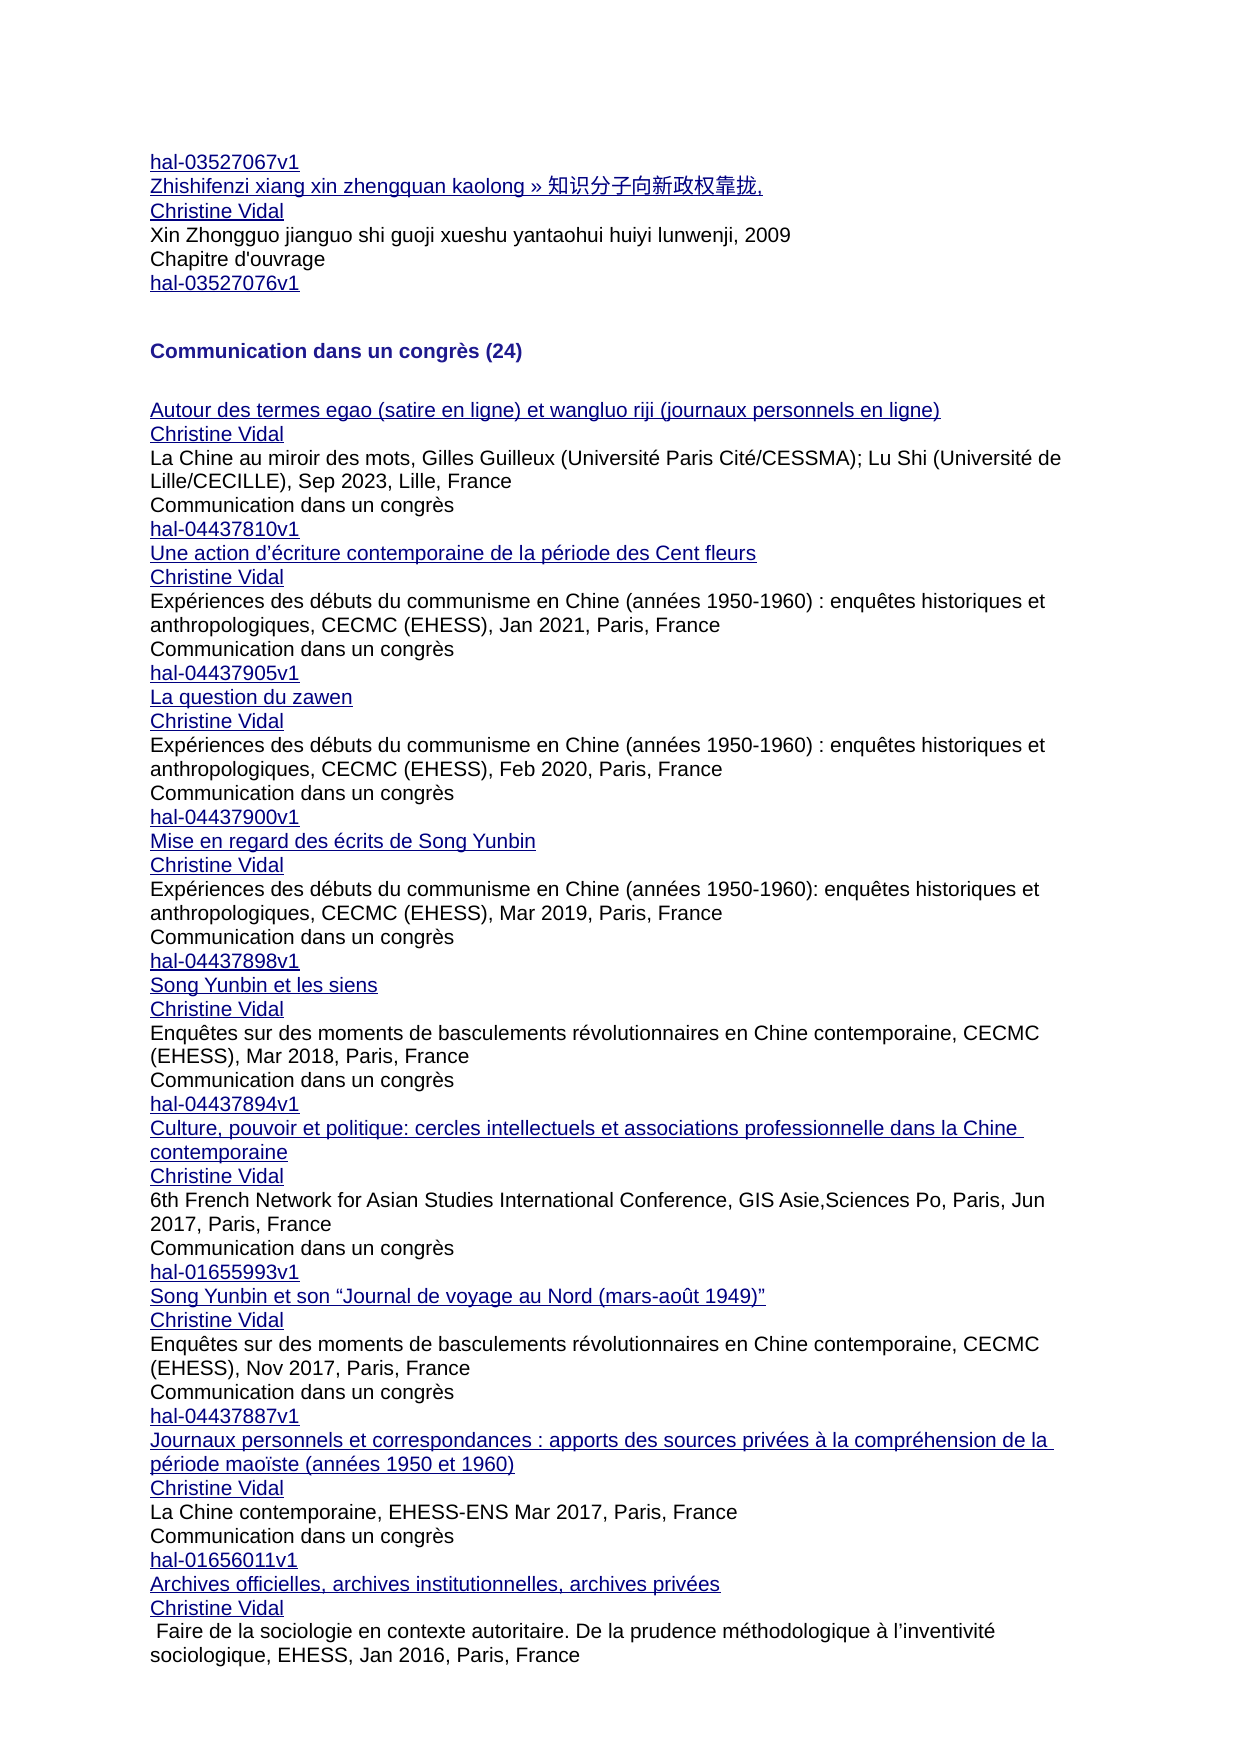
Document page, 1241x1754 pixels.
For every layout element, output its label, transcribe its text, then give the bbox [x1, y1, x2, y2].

table_cell Culture, pouvoir et politique: cercles intellectuels et associations professionnelle dans la Chine contemporaine Christine Vidal 6th French Network for Asian Studies International Conference, GIS Asie,Sciences Po, Paris, Jun 2017, Paris, France Communication dans un congrès hal-01655993v1 [150, 1116, 1090, 1284]
subtitle Communication dans un congrès (24) [150, 339, 1090, 363]
table_cell Une action d’écriture contemporaine de la période des Cent fleurs Christine Vidal Expériences des débuts du communisme en Chine (années 1950-1960) : enquêtes historiques et anthropologiques, CECMC (EHESS), Jan 2021, Paris, France Communication dans un congrès hal-04437905v1 [150, 541, 1090, 685]
table_cell La question du zawen Christine Vidal Expériences des débuts du communisme en Chine (années 1950-1960) : enquêtes historiques et anthropologiques, CECMC (EHESS), Feb 2020, Paris, France Communication dans un congrès hal-04437900v1 [150, 685, 1090, 829]
table_header Autour des termes egao (satire en ligne) et wangluo riji (journaux personnels en ligne) Christine Vidal La Chine au miroir des mots, Gilles Guilleux (Université Paris Cité/CESSMA); Lu Shi (Université de Lille/CECILLE), Sep 2023, Lille, France Communication dans un congrès hal-04437810v1 [150, 398, 1090, 541]
table_cell Mise en regard des écrits de Song Yunbin Christine Vidal Expériences des débuts du communisme en Chine (années 1950-1960): enquêtes historiques et anthropologiques, CECMC (EHESS), Mar 2019, Paris, France Communication dans un congrès hal-04437898v1 [150, 829, 1090, 972]
table_cell hal-03527067v1 [150, 150, 1090, 174]
table_cell Song Yunbin et les siens Christine Vidal Enquêtes sur des moments de basculements révolutionnaires en Chine contemporaine, CECMC (EHESS), Mar 2018, Paris, France Communication dans un congrès hal-04437894v1 [150, 973, 1090, 1116]
table_cell Song Yunbin et son “Journal de voyage au Nord (mars-août 1949)” Christine Vidal Enquêtes sur des moments de basculements révolutionnaires en Chine contemporaine, CECMC (EHESS), Nov 2017, Paris, France Communication dans un congrès hal-04437887v1 [150, 1284, 1090, 1428]
table_cell Journaux personnels et correspondances : apports des sources privées à la compréhension de la période maoïste (années 1950 et 1960) Christine Vidal La Chine contemporaine, EHESS-ENS Mar 2017, Paris, France Communication dans un congrès hal-01656011v1 [150, 1428, 1090, 1571]
table_cell Zhishifenzi xiang xin zhengquan kaolong » 知识分子向新政权靠拢, Christine Vidal Xin Zhongguo jianguo shi guoji xueshu yantaohui huiyi lunwenji, 2009 Chapitre d'ouvrage hal-03527076v1 [150, 174, 1090, 294]
table_cell Archives officielles, archives institutionnelles, archives privées Christine Vidal Faire de la sociologie en contexte autoritaire. De la prudence méthodologique à l’inventivité sociologique, EHESS, Jan 2016, Paris, France [150, 1571, 1090, 1667]
